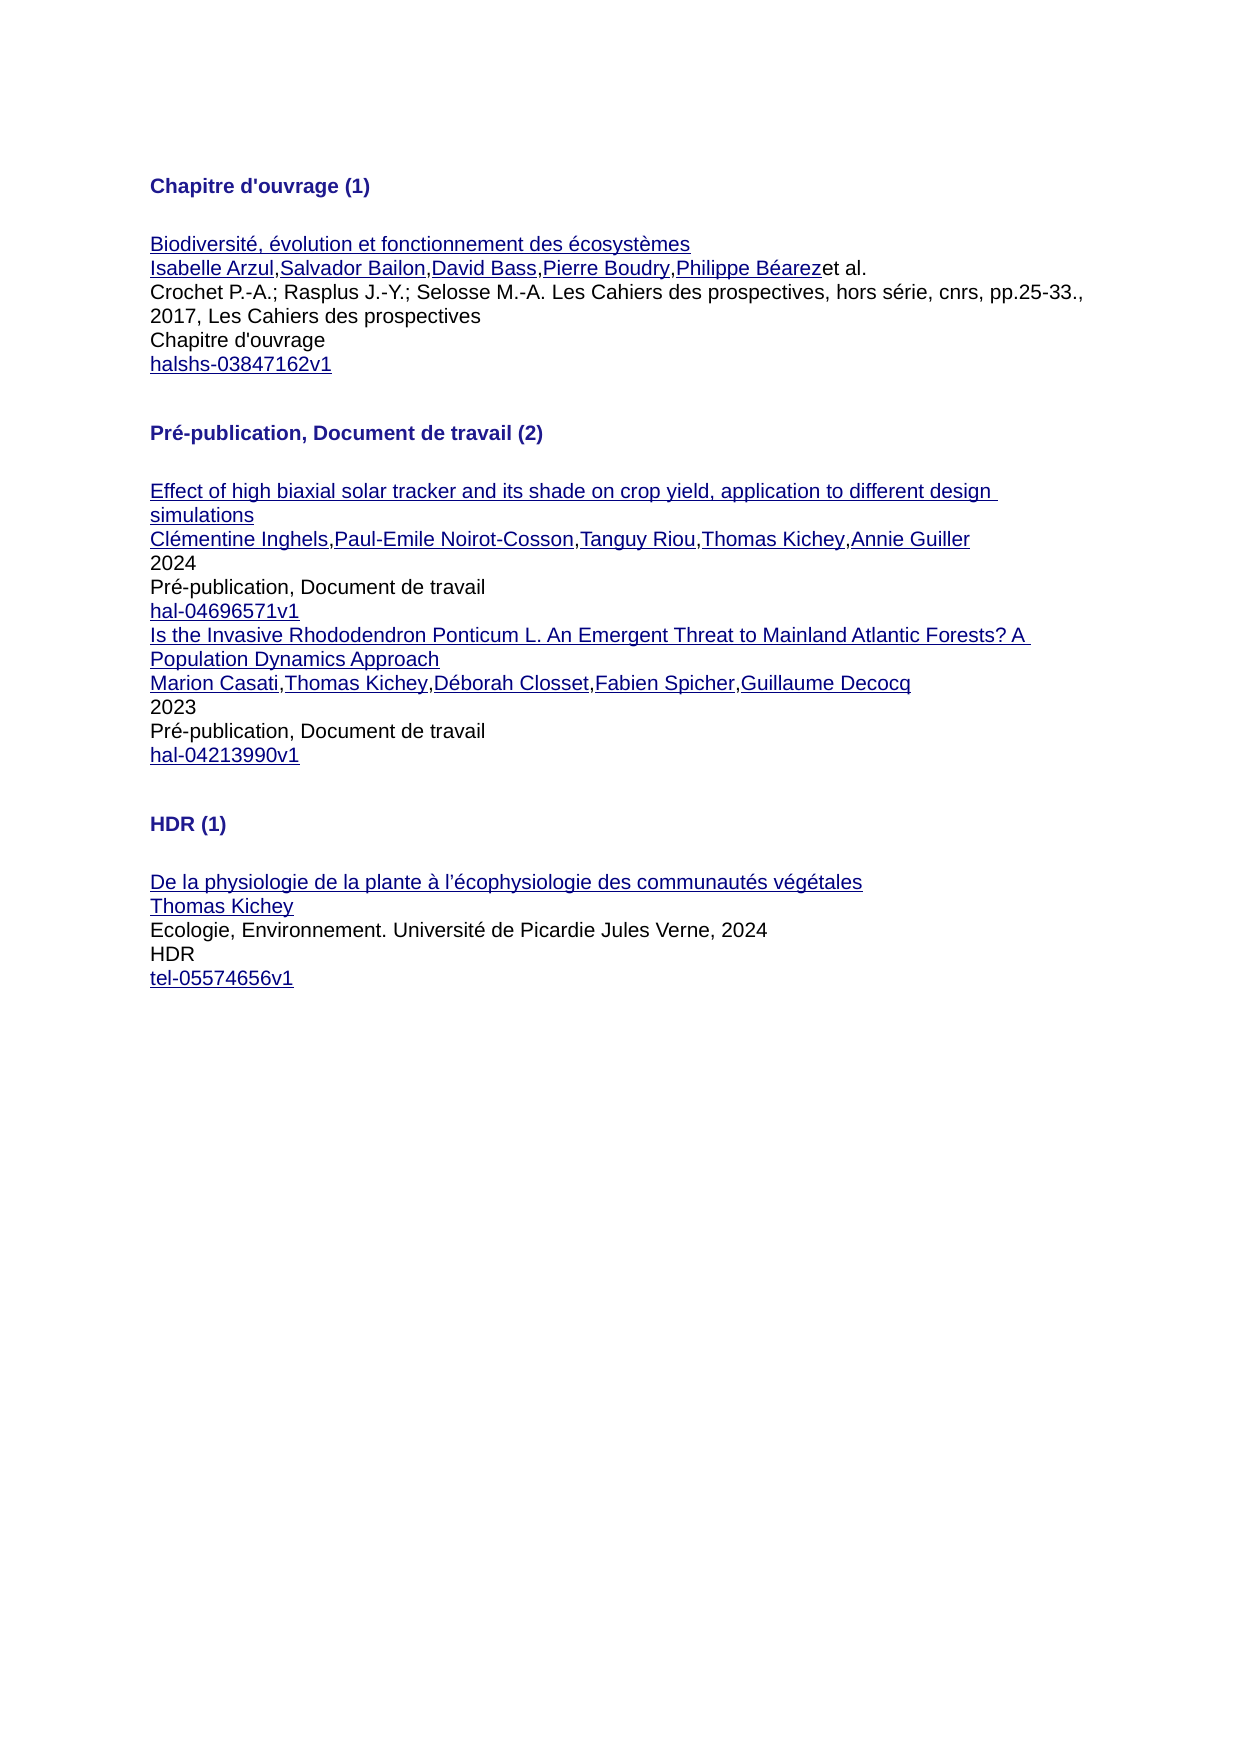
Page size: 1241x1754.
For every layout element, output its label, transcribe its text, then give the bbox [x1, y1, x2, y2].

table_header Biodiversité, évolution et fonctionnement des écosystèmes Isabelle Arzul,Salvador Bailon,David Bass,Pierre Boudry,Philippe Béarezet al. Crochet P.-A.; Rasplus J.-Y.; Selosse M.-A. Les Cahiers des prospectives, hors série, cnrs, pp.25-33., 2017, Les Cahiers des prospectives Chapitre d'ouvrage halshs-03847162v1 [150, 232, 1090, 376]
table_cell Is the Invasive Rhododendron Ponticum L. An Emergent Threat to Mainland Atlantic Forests? A Population Dynamics Approach Marion Casati,Thomas Kichey,Déborah Closset,Fabien Spicher,Guillaume Decocq 2023 Pré-publication, Document de travail hal-04213990v1 [150, 623, 1090, 767]
subtitle Chapitre d'ouvrage (1) [150, 174, 1090, 198]
subtitle Pré-publication, Document de travail (2) [150, 421, 1090, 445]
subtitle HDR (1) [150, 811, 1090, 835]
table_header De la physiologie de la plante à l’écophysiologie des communautés végétales Thomas Kichey Ecologie, Environnement. Université de Picardie Jules Verne, 2024 HDR tel-05574656v1 [150, 870, 1090, 989]
table_header Effect of high biaxial solar tracker and its shade on crop yield, application to different design simulations Clémentine Inghels,Paul-Emile Noirot-Cosson,Tanguy Riou,Thomas Kichey,Annie Guiller 2024 Pré-publication, Document de travail hal-04696571v1 [150, 479, 1090, 623]
